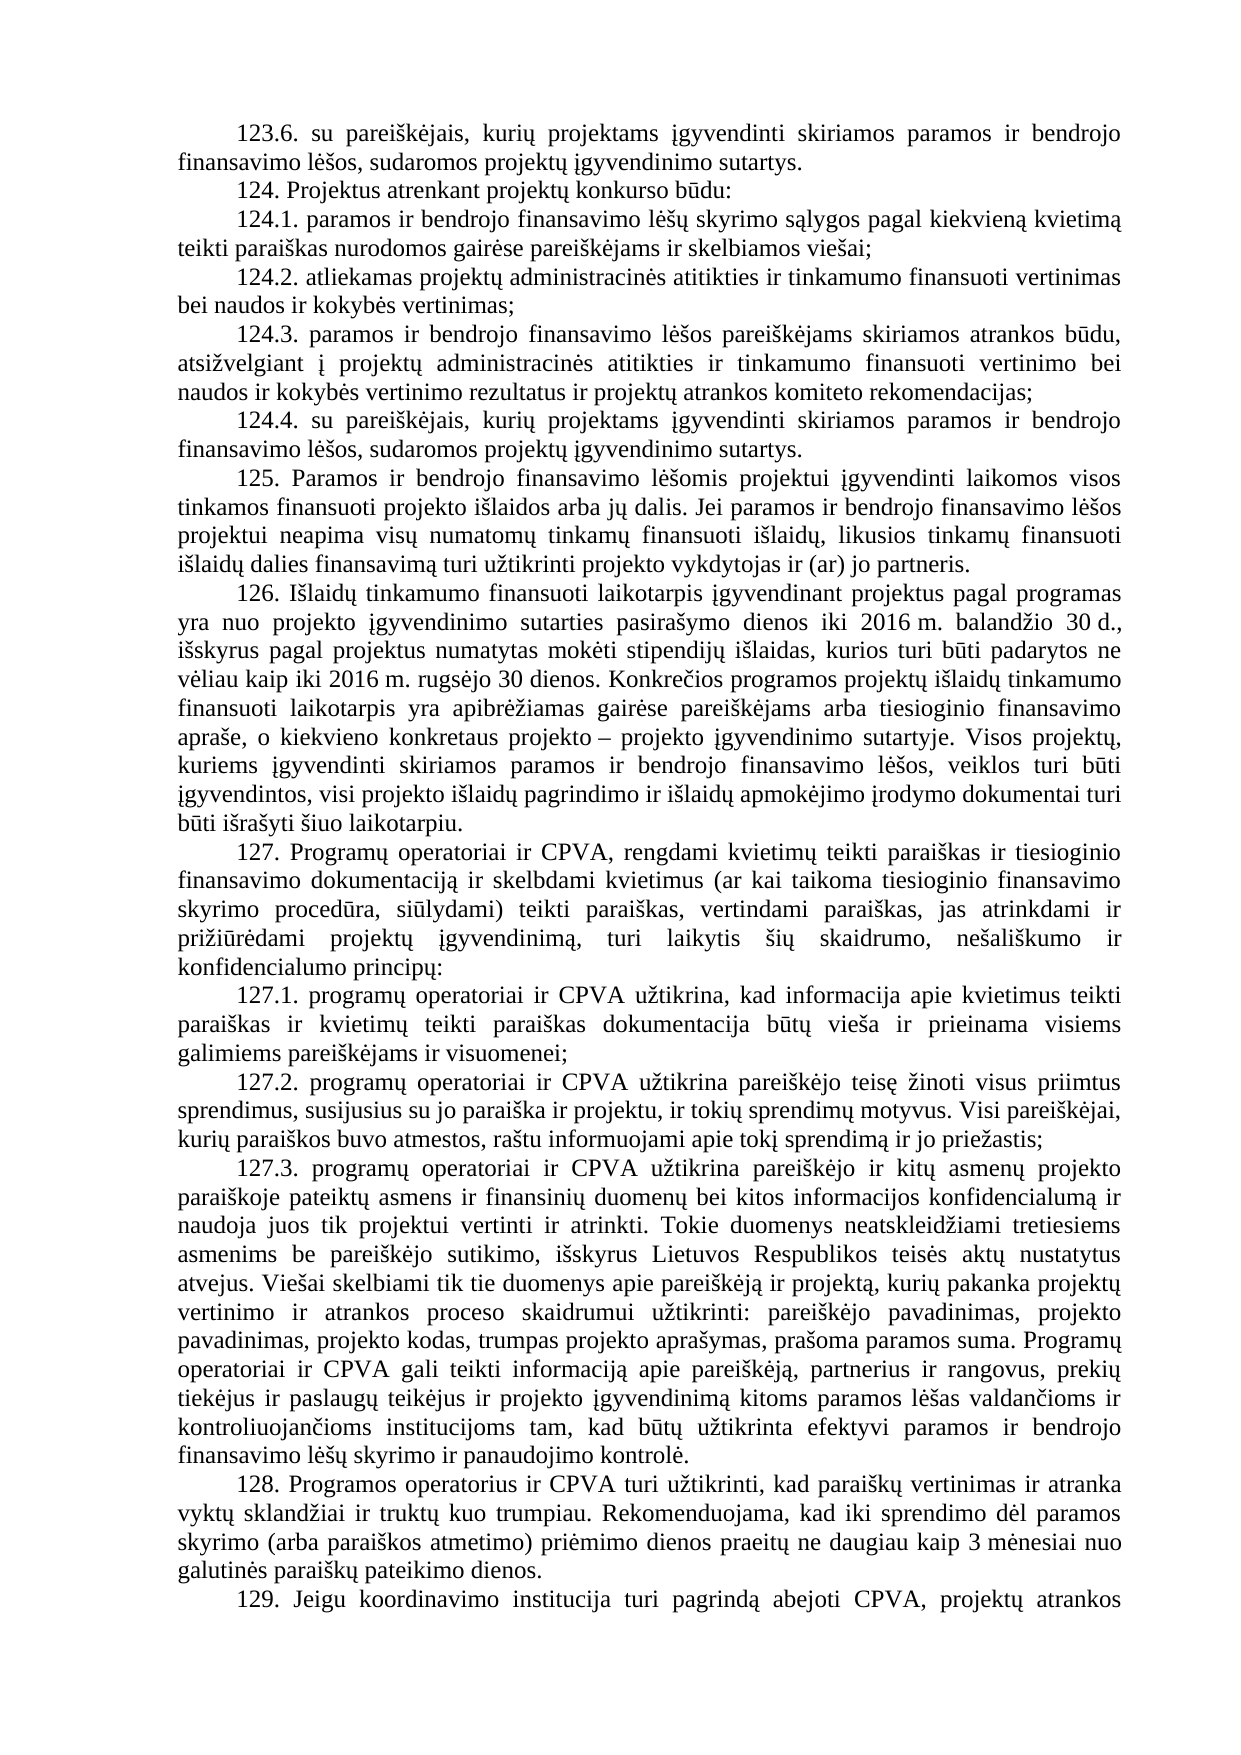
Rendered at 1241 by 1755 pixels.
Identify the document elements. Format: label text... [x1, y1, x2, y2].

text 124.1. paramos ir bendrojo finansavimo lėšų skyrimo sąlygos pagal kiekvieną kvietimą teikti paraiškas nurodomos gairėse pareiškėjams ir skelbiamos viešai; [177, 204, 1122, 262]
text 124.3. paramos ir bendrojo finansavimo lėšos pareiškėjams skiriamos atrankos būdu, atsižvelgiant į projektų administracinės atitikties ir tinkamumo finansuoti vertinimo bei naudos ir kokybės vertinimo rezultatus ir projektų atrankos komiteto rekomendacijas; [177, 319, 1122, 406]
text 127. Programų operatoriai ir CPVA, rengdami kvietimų teikti paraiškas ir tiesioginio finansavimo dokumentaciją ir skelbdami kvietimus (ar kai taikoma tiesioginio finansavimo skyrimo procedūra, siūlydami) teikti paraiškas, vertindami paraiškas, jas atrinkdami ir prižiūrėdami projektų įgyvendinimą, turi laikytis šių skaidrumo, nešališkumo ir konfidencialumo principų: [177, 837, 1122, 981]
text 124. Projektus atrenkant projektų konkurso būdu: [177, 176, 1122, 204]
text 127.1. programų operatoriai ir CPVA užtikrina, kad informacija apie kvietimus teikti paraiškas ir kvietimų teikti paraiškas dokumentacija būtų vieša ir prieinama visiems galimiems pareiškėjams ir visuomenei; [177, 981, 1122, 1067]
text 123.6. su pareiškėjais, kurių projektams įgyvendinti skiriamos paramos ir bendrojo finansavimo lėšos, sudaromos projektų įgyvendinimo sutartys. [177, 118, 1122, 176]
text 124.2. atliekamas projektų administracinės atitikties ir tinkamumo finansuoti vertinimas bei naudos ir kokybės vertinimas; [177, 262, 1122, 319]
text 128. Programos operatorius ir CPVA turi užtikrinti, kad paraiškų vertinimas ir atranka vyktų sklandžiai ir truktų kuo trumpiau. Rekomenduojama, kad iki sprendimo dėl paramos skyrimo (arba paraiškos atmetimo) priėmimo dienos praeitų ne daugiau kaip 3 mėnesiai nuo galutinės paraiškų pateikimo dienos. [177, 1469, 1122, 1584]
text 124.4. su pareiškėjais, kurių projektams įgyvendinti skiriamos paramos ir bendrojo finansavimo lėšos, sudaromos projektų įgyvendinimo sutartys. [177, 406, 1122, 463]
text 126. Išlaidų tinkamumo finansuoti laikotarpis įgyvendinant projektus pagal programas yra nuo projekto įgyvendinimo sutarties pasirašymo dienos iki 2016 m. balandžio 30 d., išskyrus pagal projektus numatytas mokėti stipendijų išlaidas, kurios turi būti padarytos ne vėliau kaip iki 2016 m. rugsėjo 30 dienos. Konkrečios programos projektų išlaidų tinkamumo finansuoti laikotarpis yra apibrėžiamas gairėse pareiškėjams arba tiesioginio finansavimo apraše, o kiekvieno konkretaus projekto – projekto įgyvendinimo sutartyje. Visos projektų, kuriems įgyvendinti skiriamos paramos ir bendrojo finansavimo lėšos, veiklos turi būti įgyvendintos, visi projekto išlaidų pagrindimo ir išlaidų apmokėjimo įrodymo dokumentai turi būti išrašyti šiuo laikotarpiu. [177, 578, 1122, 837]
text 127.3. programų operatoriai ir CPVA užtikrina pareiškėjo ir kitų asmenų projekto paraiškoje pateiktų asmens ir finansinių duomenų bei kitos informacijos konfidencialumą ir naudoja juos tik projektui vertinti ir atrinkti. Tokie duomenys neatskleidžiami tretiesiems asmenims be pareiškėjo sutikimo, išskyrus Lietuvos Respublikos teisės aktų nustatytus atvejus. Viešai skelbiami tik tie duomenys apie pareiškėją ir projektą, kurių pakanka projektų vertinimo ir atrankos proceso skaidrumui užtikrinti: pareiškėjo pavadinimas, projekto pavadinimas, projekto kodas, trumpas projekto aprašymas, prašoma paramos suma. Programų operatoriai ir CPVA gali teikti informaciją apie pareiškėją, partnerius ir rangovus, prekių tiekėjus ir paslaugų teikėjus ir projekto įgyvendinimą kitoms paramos lėšas valdančioms ir kontroliuojančioms institucijoms tam, kad būtų užtikrinta efektyvi paramos ir bendrojo finansavimo lėšų skyrimo ir panaudojimo kontrolė. [177, 1153, 1122, 1469]
text 129. Jeigu koordinavimo institucija turi pagrindą abejoti CPVA, projektų atrankos [177, 1584, 1122, 1613]
text 127.2. programų operatoriai ir CPVA užtikrina pareiškėjo teisę žinoti visus priimtus sprendimus, susijusius su jo paraiška ir projektu, ir tokių sprendimų motyvus. Visi pareiškėjai, kurių paraiškos buvo atmestos, raštu informuojami apie tokį sprendimą ir jo priežastis; [177, 1067, 1122, 1153]
text 125. Paramos ir bendrojo finansavimo lėšomis projektui įgyvendinti laikomos visos tinkamos finansuoti projekto išlaidos arba jų dalis. Jei paramos ir bendrojo finansavimo lėšos projektui neapima visų numatomų tinkamų finansuoti išlaidų, likusios tinkamų finansuoti išlaidų dalies finansavimą turi užtikrinti projekto vykdytojas ir (ar) jo partneris. [177, 463, 1122, 578]
